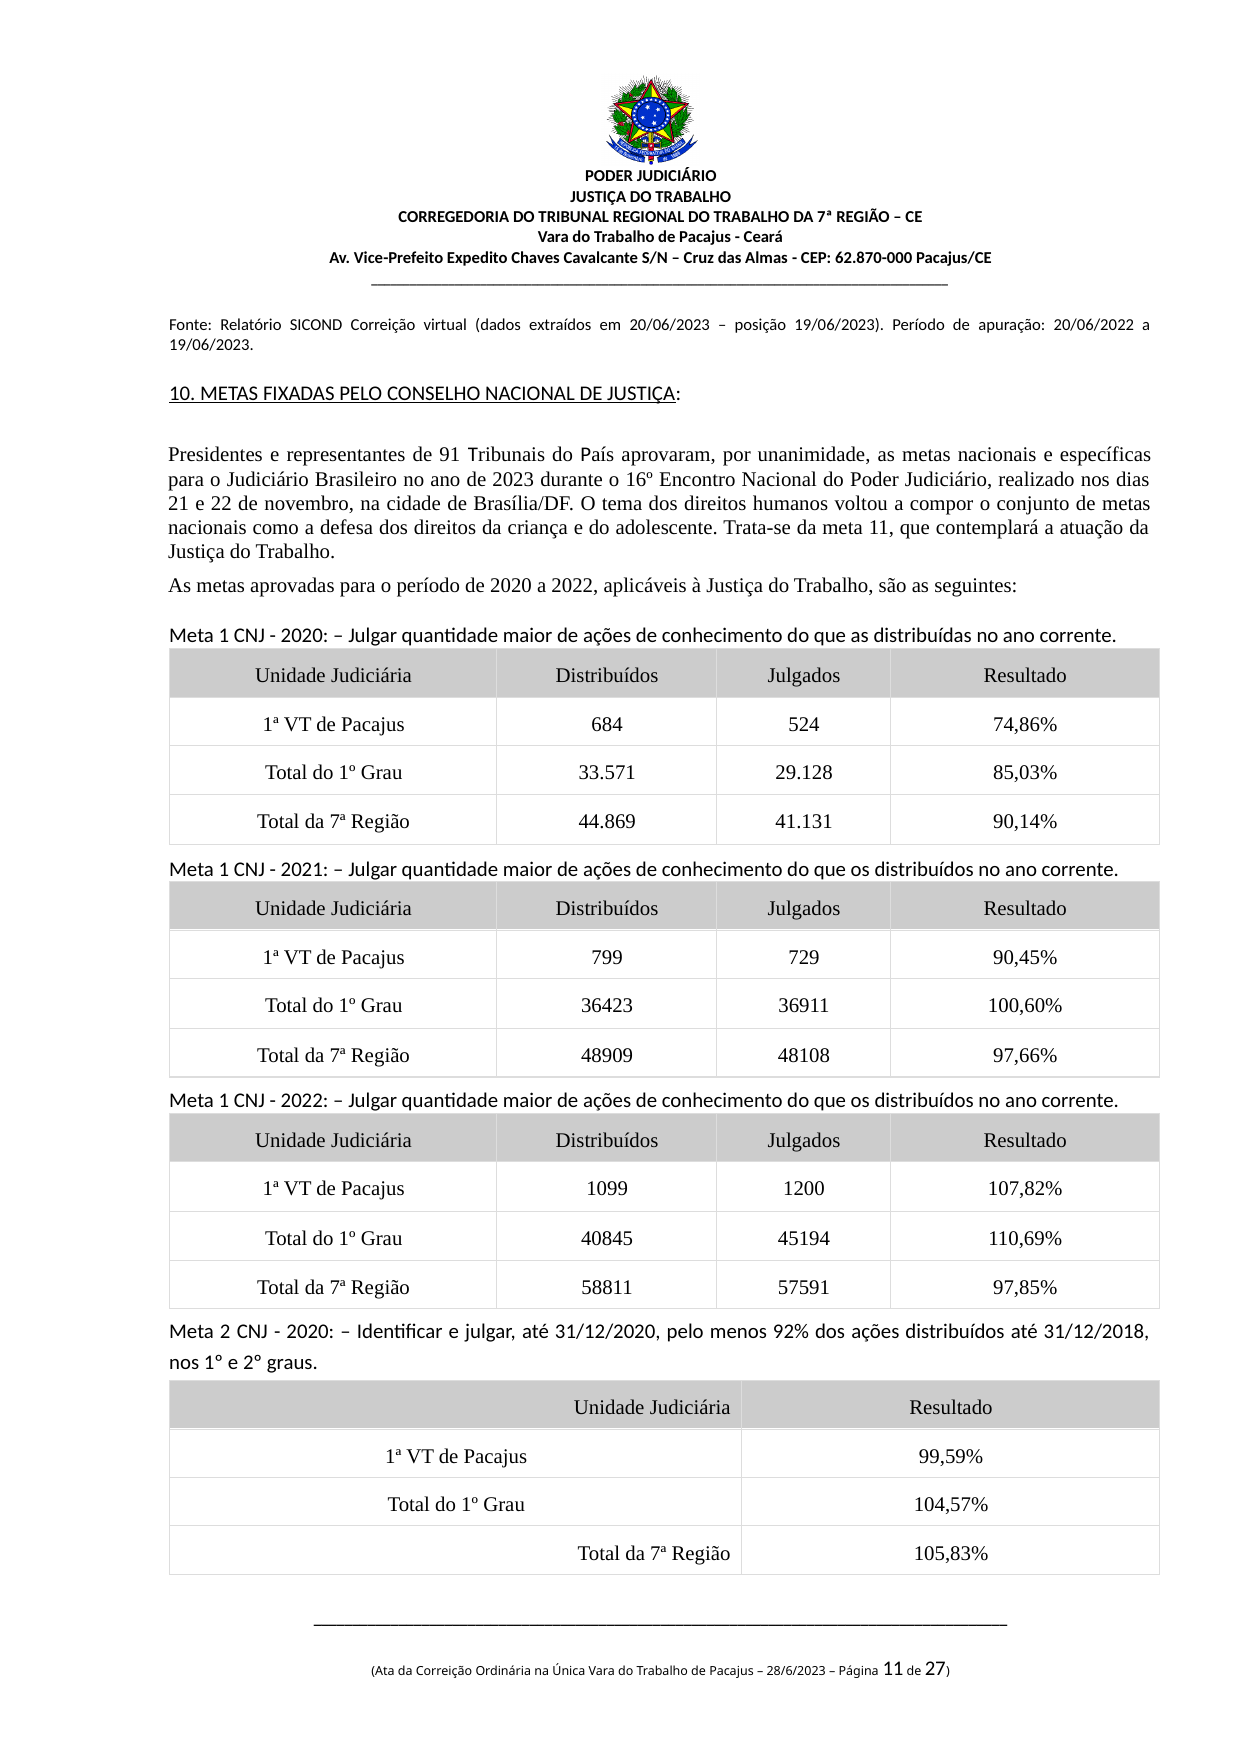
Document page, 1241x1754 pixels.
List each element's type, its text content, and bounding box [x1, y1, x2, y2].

table_cell 48909 [497, 1029, 716, 1076]
table_header Distribuídos [497, 882, 716, 929]
table_cell 1200 [717, 1162, 890, 1211]
table_header Unidade Judiciária [170, 1381, 741, 1428]
table_cell 58811 [497, 1261, 716, 1308]
table_header Julgados [717, 882, 890, 929]
subtitle Fonte: Relatório SICOND Correição virtual (dados extraídos em 20/06/2023 – posição 19/06/2023). Período de apuração: 20/06/2022 a 19/06/2023. [169, 314, 1152, 354]
table_cell 97,85% [891, 1261, 1159, 1308]
table_header Resultado [891, 1114, 1159, 1161]
table_cell 44.869 [497, 795, 716, 843]
subtitle 10. METAS FIXADAS PELO CONSELHO NACIONAL DE JUSTIÇA: [169, 380, 1152, 405]
table_cell 33.571 [497, 746, 716, 793]
table_cell 104,57% [742, 1478, 1159, 1525]
table_cell Total da 7ª Região [170, 1261, 496, 1308]
table_header Resultado [742, 1381, 1159, 1428]
table_cell 57591 [717, 1261, 890, 1308]
table_header Distribuídos [497, 1114, 716, 1161]
table_cell 41.131 [717, 795, 890, 843]
subtitle Presidentes e representantes de 91 Tribunais do País aprovaram, por unanimidade, as metas nacionais e específicas para o Judiciário Brasileiro no ano de 2023 durante o 16º Encontro Nacional do Poder Judiciário, realizado nos dias 21 e 22 de novembro, na cidade de Brasília/DF. O tema dos direitos humanos voltou a compor o conjunto de metas nacionais como a defesa dos direitos da criança e do adolescente. Trata-se da meta 11, que contemplará a atuação da Justiça do Trabalho. [168, 441, 1152, 563]
table_cell Total do 1º Grau [170, 1212, 496, 1259]
table_header Resultado [891, 649, 1159, 697]
table_header Julgados [717, 1114, 890, 1161]
table_cell Total da 7ª Região [170, 1029, 496, 1076]
table_header Unidade Judiciária [170, 649, 496, 697]
table_cell 45194 [717, 1212, 890, 1259]
table_cell 105,83% [742, 1526, 1159, 1574]
table_cell 100,60% [891, 979, 1159, 1028]
table_header Unidade Judiciária [170, 1114, 496, 1161]
table_header Resultado [891, 882, 1159, 929]
table_cell 29.128 [717, 746, 890, 793]
picture [601, 73, 700, 166]
table_cell 48108 [717, 1029, 890, 1076]
table_cell 97,66% [891, 1029, 1159, 1076]
table_header Distribuídos [497, 649, 716, 697]
table_cell Total da 7ª Região [170, 1526, 741, 1574]
table_header Unidade Judiciária [170, 882, 496, 929]
table_cell 107,82% [891, 1162, 1159, 1211]
table_cell Total do 1º Grau [170, 746, 496, 793]
table_cell 1ª VT de Pacajus [170, 1162, 496, 1211]
table_header Julgados [717, 649, 890, 697]
table_cell 36423 [497, 979, 716, 1028]
table_cell 799 [497, 931, 716, 978]
table_cell 524 [717, 698, 890, 745]
table_cell 90,45% [891, 931, 1159, 978]
subtitle Meta 1 CNJ - 2020: – Julgar quantidade maior de ações de conhecimento do que as distribuídas no ano corrente. [169, 623, 1152, 648]
subtitle Meta 1 CNJ - 2021: – Julgar quantidade maior de ações de conhecimento do que os distribuídos no ano corrente. [169, 856, 1152, 881]
table_cell 90,14% [891, 795, 1159, 843]
table_cell 36911 [717, 979, 890, 1028]
table_cell 1ª VT de Pacajus [170, 1430, 741, 1477]
table_cell 1ª VT de Pacajus [170, 698, 496, 745]
table_cell Total da 7ª Região [170, 795, 496, 843]
subtitle Meta 2 CNJ - 2020: – Identificar e julgar, até 31/12/2020, pelo menos 92% dos ações distribuídos até 31/12/2018, nos 1º e 2º graus. [169, 1319, 1152, 1375]
table_cell 729 [717, 931, 890, 978]
table_cell 110,69% [891, 1212, 1159, 1259]
table_cell 74,86% [891, 698, 1159, 745]
subtitle Meta 1 CNJ - 2022: – Julgar quantidade maior de ações de conhecimento do que os distribuídos no ano corrente. [169, 1087, 1152, 1113]
table_cell Total do 1º Grau [170, 1478, 741, 1525]
table_cell 1ª VT de Pacajus [170, 931, 496, 978]
table_cell 40845 [497, 1212, 716, 1259]
table_cell 99,59% [742, 1430, 1159, 1477]
subtitle As metas aprovadas para o período de 2020 a 2022, aplicáveis à Justiça do Trabalho, são as seguintes: [168, 573, 1152, 597]
table_cell 85,03% [891, 746, 1159, 793]
table_cell 684 [497, 698, 716, 745]
table_cell 1099 [497, 1162, 716, 1211]
table_cell Total do 1º Grau [170, 979, 496, 1028]
